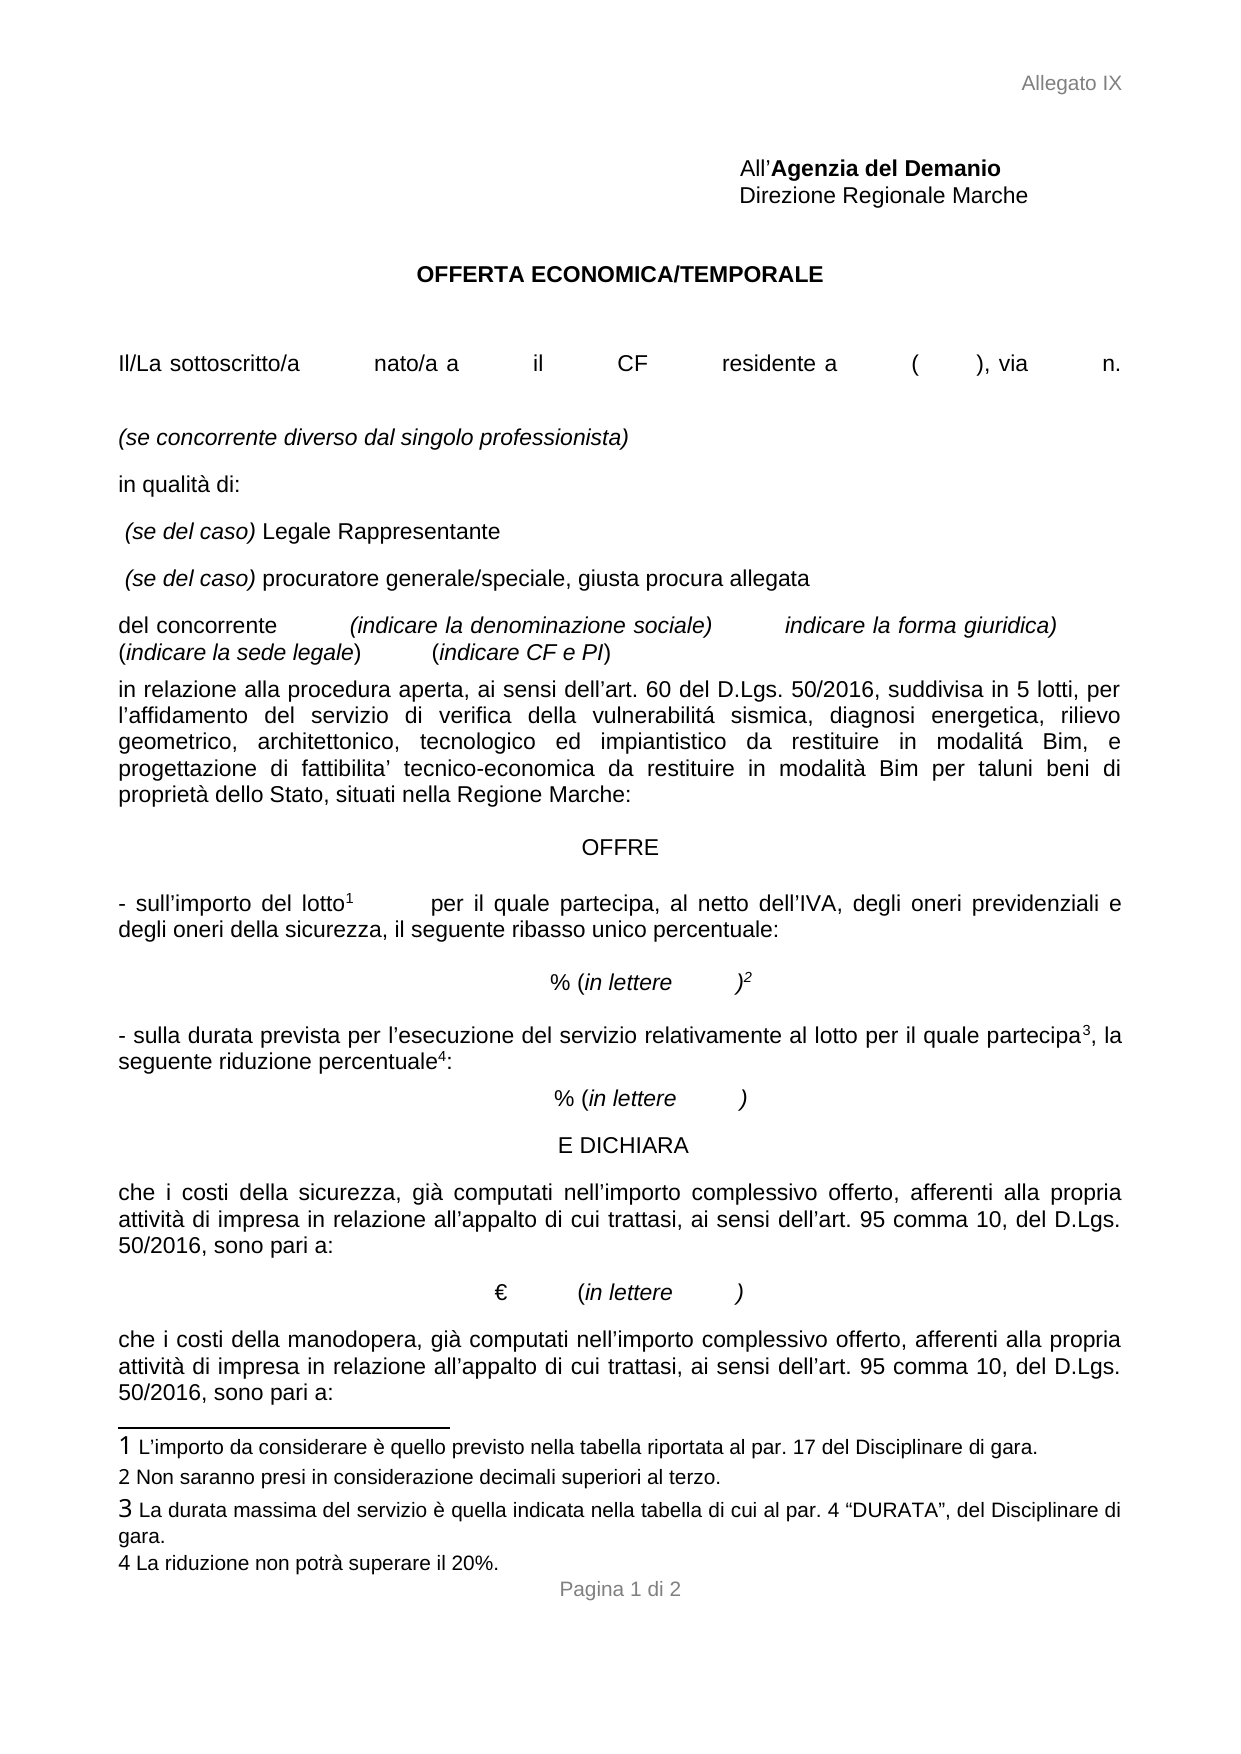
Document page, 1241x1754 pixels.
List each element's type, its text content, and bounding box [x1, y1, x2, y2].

text OFFERTA ECONOMICA/TEMPORALE [118, 261, 1122, 287]
text che i costi della sicurezza, già computati nell’importo complessivo offerto, afferenti alla propria attività di impresa in relazione all’appalto di cui trattasi, ai sensi dell’art. 95 comma 10, del D.Lgs. 50/2016, sono pari a: [118, 1179, 1122, 1258]
text € (in lettere ) [118, 1279, 1122, 1306]
text - sulla durata prevista per l’esecuzione del servizio relativamente al lotto per il quale partecipa, la seguente riduzione percentuale: [118, 1022, 1122, 1074]
text - sull’importo del lotto per il quale partecipa, al netto dell’IVA, degli oneri previdenziali e degli oneri della sicurezza, il seguente ribasso unico percentuale: [118, 890, 1122, 943]
text La riduzione non potrà superare il 20%. [118, 1548, 1122, 1577]
text del concorrente (indicare la denominazione sociale) indicare la forma giuridica) (indicare la sede legale) (indicare CF e PI) [118, 612, 1122, 665]
text in qualità di: [118, 471, 1122, 497]
text (se del caso) Legale Rappresentante [118, 518, 1122, 544]
text Il/La sottoscritto/a nato/a a il CF residente a ( ), via n. [118, 350, 1122, 403]
text % (in lettere ) [118, 969, 1122, 995]
text E DICHIARA [118, 1132, 1122, 1158]
text in relazione alla procedura aperta, ai sensi dell’art. 60 del D.Lgs. 50/2016, suddivisa in 5 lotti, per l’affidamento del servizio di verifica della vulnerabilitá sismica, diagnosi energetica, rilievo geometrico, architettonico, tecnologico ed impiantistico da restituire in modalitá Bim, e progettazione di fattibilita’ tecnico-economica da restituire in modalità Bim per taluni beni di proprietà dello Stato, situati nella Regione Marche: [118, 676, 1122, 807]
text OFFRE [118, 834, 1122, 860]
text che i costi della manodopera, già computati nell’importo complessivo offerto, afferenti alla propria attività di impresa in relazione all’appalto di cui trattasi, ai sensi dell’art. 95 comma 10, del D.Lgs. 50/2016, sono pari a: [118, 1326, 1122, 1405]
text Direzione Regionale Marche [739, 182, 1122, 208]
text (se concorrente diverso dal singolo professionista) [118, 424, 1122, 450]
text Non saranno presi in considerazione decimali superiori al terzo. [118, 1462, 1122, 1490]
text (se del caso) procuratore generale/speciale, giusta procura allegata [118, 565, 1122, 592]
text La durata massima del servizio è quella indicata nella tabella di cui al par. 4 “DURATA”, del Disciplinare di gara. [118, 1490, 1122, 1548]
text L’importo da considerare è quello previsto nella tabella riportata al par. 17 del Disciplinare di gara. [118, 1428, 1122, 1462]
text All’Agenzia del Demanio [634, 155, 1122, 182]
text % (in lettere ) [118, 1085, 1122, 1111]
